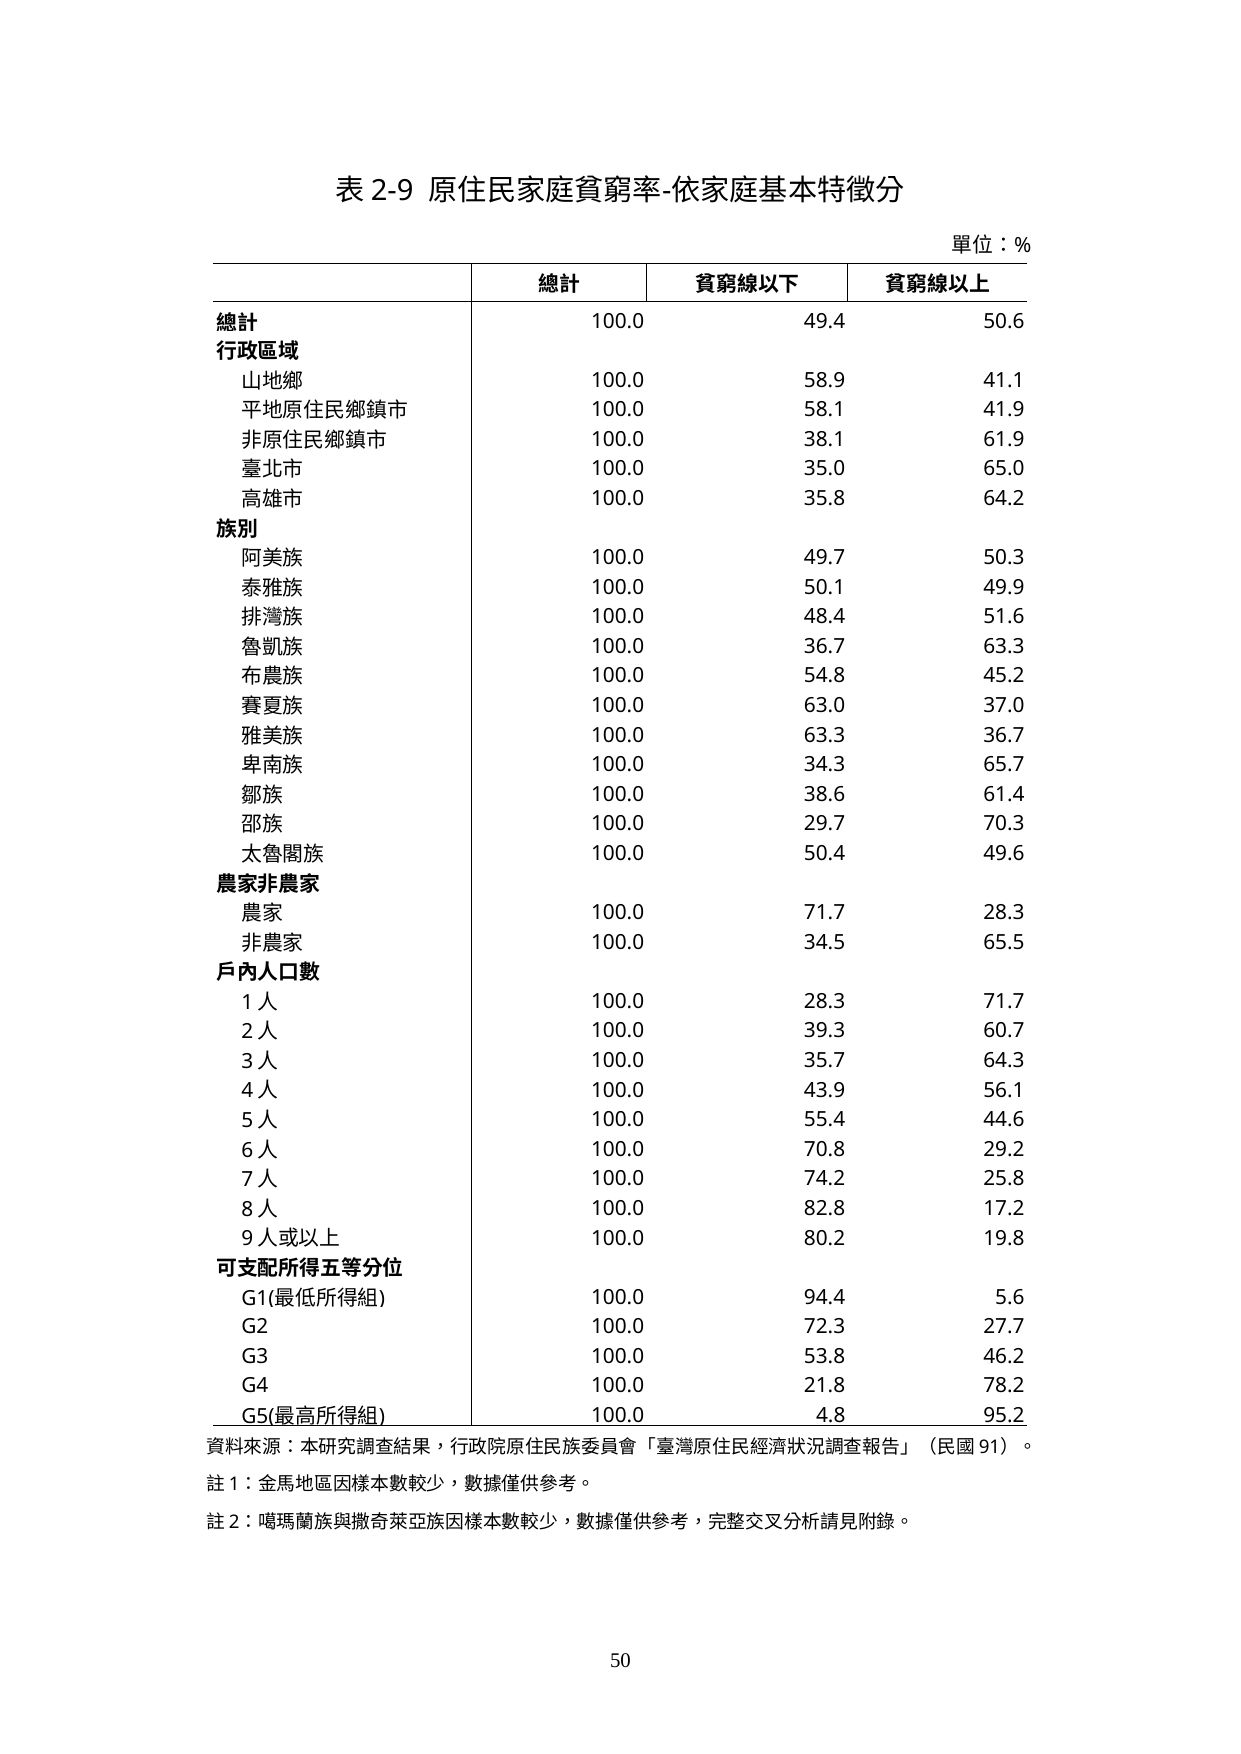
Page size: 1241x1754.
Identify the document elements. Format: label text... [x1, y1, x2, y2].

table_cell 100.0 [472, 1100, 647, 1129]
table_cell 74.2 [647, 1159, 848, 1188]
table_cell 48.4 [647, 597, 848, 626]
table_cell 29.2 [848, 1129, 1027, 1159]
table_cell 78.2 [848, 1366, 1027, 1396]
table_cell 100.0 [472, 745, 647, 774]
table_cell 總計 [213, 302, 471, 331]
table_cell 28.3 [647, 981, 848, 1011]
table_cell 72.3 [647, 1307, 848, 1336]
table_cell 農家 [213, 893, 471, 922]
table_cell 100.0 [472, 1307, 647, 1336]
table_cell 61.4 [848, 774, 1027, 804]
table_cell 100.0 [472, 1396, 647, 1425]
table_cell 100.0 [472, 834, 647, 863]
table_cell 50.3 [848, 538, 1027, 567]
table_cell 41.9 [848, 390, 1027, 419]
table_cell 49.9 [848, 567, 1027, 597]
table_cell G2 [213, 1307, 471, 1336]
table_cell 43.9 [647, 1070, 848, 1100]
table_cell 2人 [213, 1011, 471, 1041]
table_cell 49.4 [647, 302, 848, 331]
table_cell 100.0 [472, 1041, 647, 1070]
table_cell 100.0 [472, 686, 647, 715]
table_cell 53.8 [647, 1336, 848, 1366]
table_cell 60.7 [848, 1011, 1027, 1041]
table_cell 臺北市 [213, 449, 471, 478]
table_cell 38.6 [647, 774, 848, 804]
table_cell 46.2 [848, 1336, 1027, 1366]
table_cell [848, 508, 1027, 538]
table_cell 50.1 [647, 567, 848, 597]
table_cell 45.2 [848, 656, 1027, 686]
table_cell 1人 [213, 981, 471, 1011]
table_cell 19.8 [848, 1218, 1027, 1248]
table_cell 64.2 [848, 479, 1027, 508]
table_cell 100.0 [472, 1218, 647, 1248]
table_cell 排灣族 [213, 597, 471, 626]
table_cell 17.2 [848, 1189, 1027, 1218]
table_cell 82.8 [647, 1189, 848, 1218]
table_cell 100.0 [472, 1129, 647, 1159]
table_cell 100.0 [472, 922, 647, 952]
table_cell 65.5 [848, 922, 1027, 952]
table_cell G1(最低所得組) [213, 1277, 471, 1307]
table_cell 25.8 [848, 1159, 1027, 1188]
table_cell [647, 863, 848, 893]
table_cell 37.0 [848, 686, 1027, 715]
table_cell 100.0 [472, 1070, 647, 1100]
table_cell 100.0 [472, 1336, 647, 1366]
table_cell 賽夏族 [213, 686, 471, 715]
table_header 總計 [472, 264, 646, 301]
table_cell [472, 863, 647, 893]
table_cell [848, 863, 1027, 893]
table_cell 65.7 [848, 745, 1027, 774]
table_cell 71.7 [647, 893, 848, 922]
table_cell 100.0 [472, 479, 647, 508]
table_cell 34.3 [647, 745, 848, 774]
table_cell [647, 331, 848, 360]
table_cell [848, 1248, 1027, 1277]
table_cell 58.1 [647, 390, 848, 419]
table_cell 非原住民鄉鎮市 [213, 419, 471, 449]
table_cell 55.4 [647, 1100, 848, 1129]
table_cell 80.2 [647, 1218, 848, 1248]
table_cell [848, 952, 1027, 981]
table_cell 泰雅族 [213, 567, 471, 597]
table_cell [472, 952, 647, 981]
table_cell 100.0 [472, 1159, 647, 1188]
table_cell 44.6 [848, 1100, 1027, 1129]
table_cell 35.0 [647, 449, 848, 478]
table_cell 卑南族 [213, 745, 471, 774]
table_cell 58.9 [647, 360, 848, 390]
table_cell 70.3 [848, 804, 1027, 833]
table_cell 100.0 [472, 626, 647, 656]
table_cell 70.8 [647, 1129, 848, 1159]
table_cell 戶內人口數 [213, 952, 471, 981]
table_cell 29.7 [647, 804, 848, 833]
text 表2-9 原住民家庭貧窮率-依家庭基本特徵分 [187, 150, 1053, 225]
table_cell 100.0 [472, 302, 647, 331]
table_cell 100.0 [472, 715, 647, 745]
table_cell 5.6 [848, 1277, 1027, 1307]
table_cell 非農家 [213, 922, 471, 952]
table_cell 65.0 [848, 449, 1027, 478]
table_cell 太魯閣族 [213, 834, 471, 863]
table_cell 農家非農家 [213, 863, 471, 893]
table_cell 5人 [213, 1100, 471, 1129]
table_cell 41.1 [848, 360, 1027, 390]
table_cell 4.8 [647, 1396, 848, 1425]
table_cell 布農族 [213, 656, 471, 686]
table_cell 100.0 [472, 538, 647, 567]
table_cell [647, 952, 848, 981]
table_cell 雅美族 [213, 715, 471, 745]
table_cell 100.0 [472, 360, 647, 390]
table_cell 4人 [213, 1070, 471, 1100]
table_cell 高雄市 [213, 479, 471, 508]
table_header 貧窮線以上 [848, 264, 1027, 301]
table_cell 100.0 [472, 567, 647, 597]
table_cell 56.1 [848, 1070, 1027, 1100]
table_cell 平地原住民鄉鎮市 [213, 390, 471, 419]
table_cell 3人 [213, 1041, 471, 1070]
table_cell 阿美族 [213, 538, 471, 567]
table_cell 100.0 [472, 597, 647, 626]
table_header [213, 264, 471, 301]
table_cell 27.7 [848, 1307, 1027, 1336]
table_cell 35.8 [647, 479, 848, 508]
table_cell 39.3 [647, 1011, 848, 1041]
table_cell 6人 [213, 1129, 471, 1159]
table_cell 100.0 [472, 804, 647, 833]
text 註2：噶瑪蘭族與撒奇萊亞族因樣本數較少，數據僅供參考，完整交叉分析請見附錄。 [206, 1501, 1050, 1539]
text 資料來源：本研究調查結果，行政院原住民族委員會「臺灣原住民經濟狀況調查報告」（民國91）。 [206, 1426, 1068, 1464]
table_cell 49.7 [647, 538, 848, 567]
table_cell 51.6 [848, 597, 1027, 626]
table_cell 50.6 [848, 302, 1027, 331]
table_cell G3 [213, 1336, 471, 1366]
text 單位：% [187, 225, 1031, 262]
table_cell 7人 [213, 1159, 471, 1188]
table_cell 100.0 [472, 390, 647, 419]
table_cell 100.0 [472, 656, 647, 686]
table_cell 64.3 [848, 1041, 1027, 1070]
table_cell 61.9 [848, 419, 1027, 449]
table_cell 山地鄉 [213, 360, 471, 390]
table_cell 63.0 [647, 686, 848, 715]
table_cell [472, 331, 647, 360]
text 註1：金馬地區因樣本數較少，數據僅供參考。 [206, 1464, 1028, 1501]
table_cell G4 [213, 1366, 471, 1396]
table_cell 9人或以上 [213, 1218, 471, 1248]
table_cell 49.6 [848, 834, 1027, 863]
table_cell [647, 508, 848, 538]
table_cell 34.5 [647, 922, 848, 952]
table_cell 100.0 [472, 419, 647, 449]
table_cell 71.7 [848, 981, 1027, 1011]
table_cell 21.8 [647, 1366, 848, 1396]
table_cell 100.0 [472, 449, 647, 478]
table_header 貧窮線以下 [647, 264, 847, 301]
table_cell 50.4 [647, 834, 848, 863]
table_cell 36.7 [647, 626, 848, 656]
table_cell 38.1 [647, 419, 848, 449]
table_cell 100.0 [472, 893, 647, 922]
table_cell G5(最高所得組) [213, 1396, 471, 1425]
table_cell [472, 1248, 647, 1277]
table_cell 100.0 [472, 1011, 647, 1041]
table_cell 95.2 [848, 1396, 1027, 1425]
table_cell 行政區域 [213, 331, 471, 360]
table_cell 36.7 [848, 715, 1027, 745]
table_cell 魯凱族 [213, 626, 471, 656]
table_cell [848, 331, 1027, 360]
table_cell 28.3 [848, 893, 1027, 922]
table_cell [472, 508, 647, 538]
table_cell 100.0 [472, 1277, 647, 1307]
table_cell 8人 [213, 1189, 471, 1218]
table_cell 63.3 [647, 715, 848, 745]
table_cell 100.0 [472, 1366, 647, 1396]
table_cell 100.0 [472, 981, 647, 1011]
table_cell 鄒族 [213, 774, 471, 804]
table_cell [647, 1248, 848, 1277]
table_cell 63.3 [848, 626, 1027, 656]
table_cell 族別 [213, 508, 471, 538]
table_cell 35.7 [647, 1041, 848, 1070]
table_cell 100.0 [472, 1189, 647, 1218]
table_cell 94.4 [647, 1277, 848, 1307]
table_cell 可支配所得五等分位 [213, 1248, 471, 1277]
table_cell 100.0 [472, 774, 647, 804]
table_cell 54.8 [647, 656, 848, 686]
table_cell 邵族 [213, 804, 471, 833]
